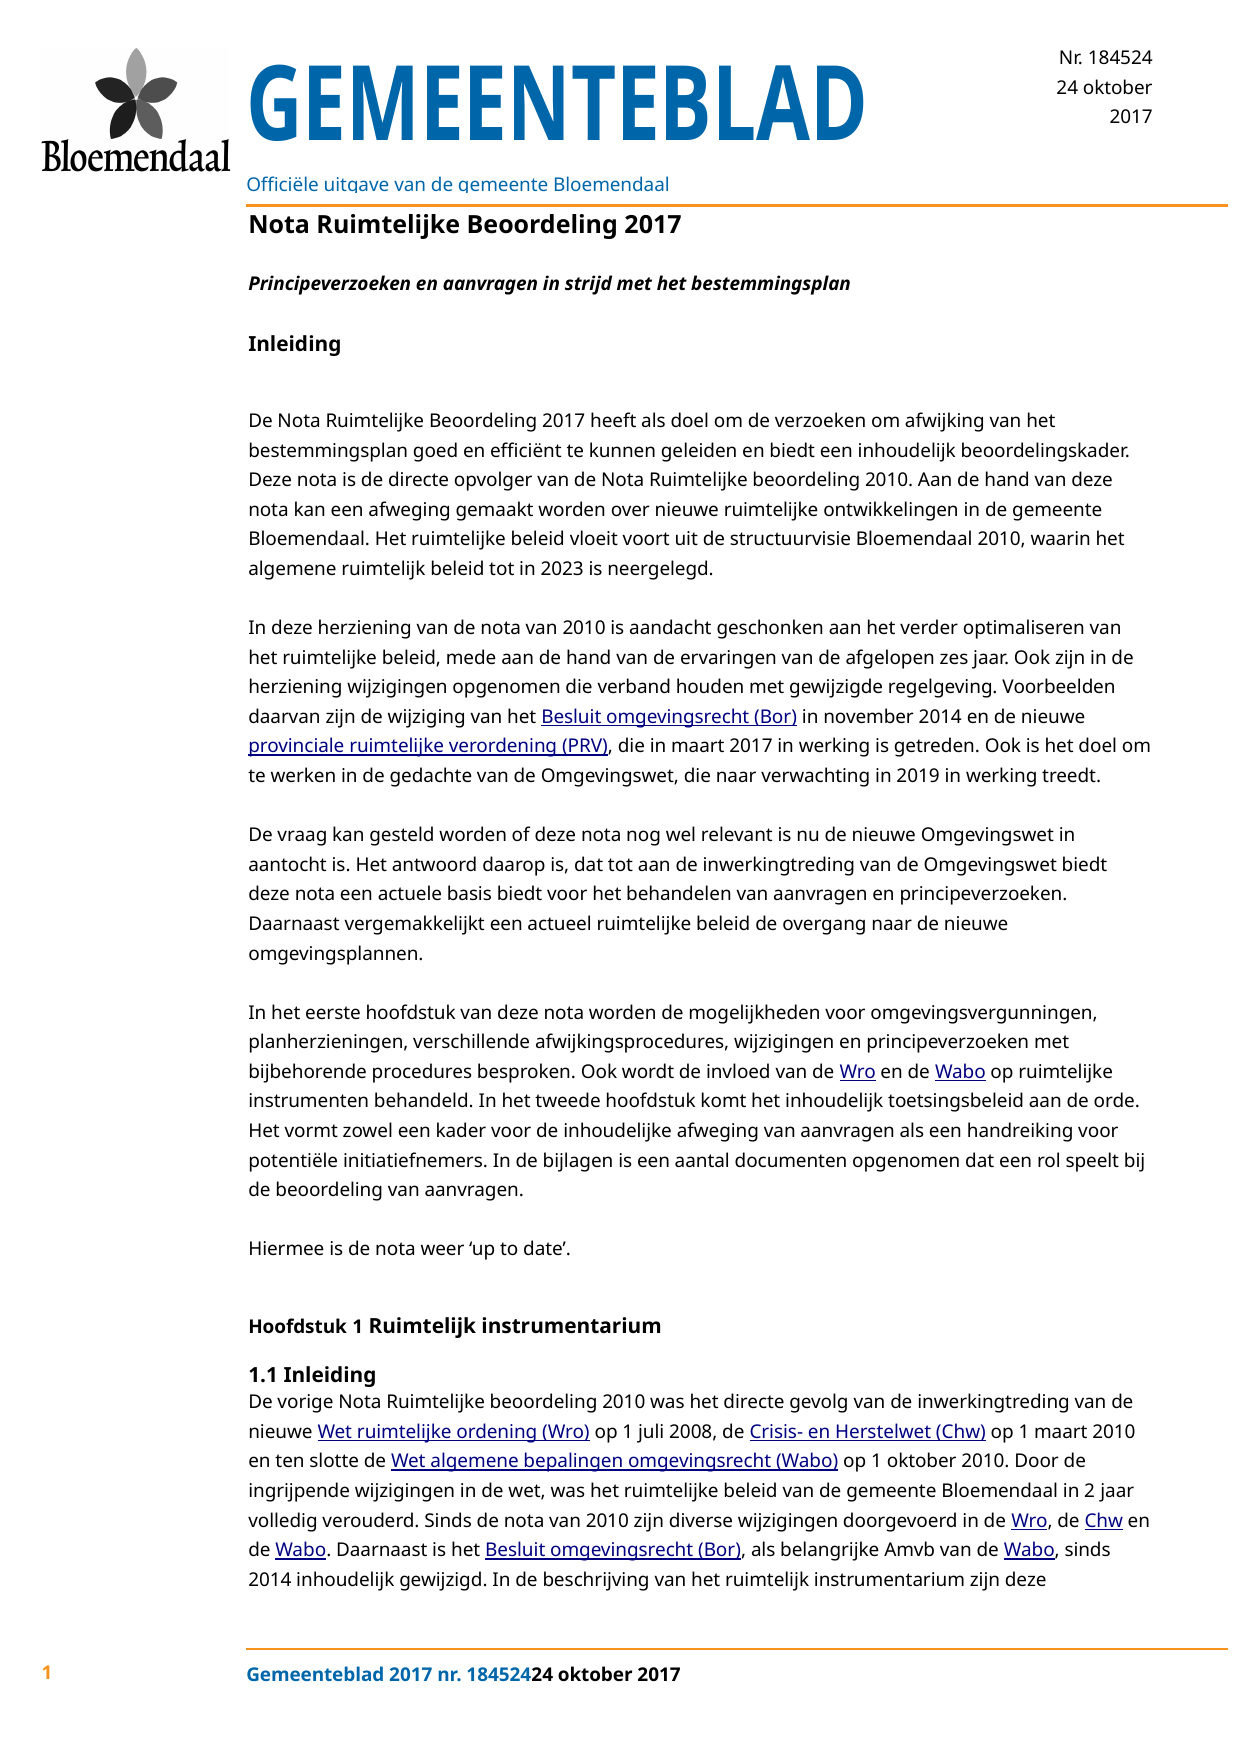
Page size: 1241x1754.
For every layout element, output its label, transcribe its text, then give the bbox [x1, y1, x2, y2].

text De Nota Ruimtelijke Beoordeling 2017 heeft als doel om de verzoeken om afwijking van het bestemmingsplan goed en efficiënt te kunnen geleiden en biedt een inhoudelijk beoordelingskader. Deze nota is de directe opvolger van de Nota Ruimtelijke beoordeling 2010. Aan de hand van deze nota kan een afweging gemaakt worden over nieuwe ruimtelijke ontwikkelingen in de gemeente Bloemendaal. Het ruimtelijke beleid vloeit voort uit de structuurvisie Bloemendaal 2010, waarin het algemene ruimtelijk beleid tot in 2023 is neergelegd. [248, 407, 1152, 581]
text Hoofdstuk 1 Ruimtelijk instrumentarium [248, 1311, 1152, 1339]
text 1.1 Inleiding [248, 1360, 1152, 1388]
text Hiermee is de nota weer ‘up to date’. [248, 1236, 1152, 1261]
text De vraag kan gesteld worden of deze nota nog wel relevant is nu de nieuwe Omgevingswet in aantocht is. Het antwoord daarop is, dat tot aan de inwerkingtreding van de Omgevingswet biedt deze nota een actuele basis biedt voor het behandelen van aanvragen en principeverzoeken. Daarnaast vergemakkelijkt een actueel ruimtelijke beleid de overgang naar de nieuwe omgevingsplannen. [248, 821, 1152, 965]
text In het eerste hoofdstuk van deze nota worden de mogelijkheden voor omgevingsvergunningen, planherzieningen, verschillende afwijkingsprocedures, wijzigingen en principeverzoeken met bijbehorende procedures besproken. Ook wordt de invloed van de Wro en de Wabo op ruimtelijke instrumenten behandeld. In het tweede hoofdstuk komt het inhoudelijk toetsingsbeleid aan de orde. Het vormt zowel een kader voor de inhoudelijke afweging van aanvragen als een handreiking voor potentiële initiatiefnemers. In de bijlagen is een aantal documenten opgenomen dat een rol speelt bij de beoordeling van aanvragen. [248, 999, 1152, 1202]
text De vorige Nota Ruimtelijke beoordeling 2010 was het directe gevolg van de inwerkingtreding van de nieuwe Wet ruimtelijke ordening (Wro) op 1 juli 2008, de Crisis- en Herstelwet (Chw) op 1 maart 2010 en ten slotte de Wet algemene bepalingen omgevingsrecht (Wabo) op 1 oktober 2010. Door de ingrijpende wijzigingen in de wet, was het ruimtelijke beleid van de gemeente Bloemendaal in 2 jaar volledig verouderd. Sinds de nota van 2010 zijn diverse wijzigingen doorgevoerd in de Wro, de Chw en de Wabo. Daarnaast is het Besluit omgevingsrecht (Bor), als belangrijke Amvb van de Wabo, sinds 2014 inhoudelijk gewijzigd. In de beschrijving van het ruimtelijk instrumentarium zijn deze [248, 1388, 1152, 1592]
text Principeverzoeken en aanvragen in strijd met het bestemmingsplan [248, 270, 1152, 296]
text In deze herziening van de nota van 2010 is aandacht geschonken aan het verder optimaliseren van het ruimtelijke beleid, mede aan de hand van de ervaringen van de afgelopen zes jaar. Ook zijn in de herziening wijzigingen opgenomen die verband houden met gewijzigde regelgeving. Voorbeelden daarvan zijn de wijziging van het Besluit omgevingsrecht (Bor) in november 2014 en de nieuwe provinciale ruimtelijke verordening (PRV), die in maart 2017 in werking is getreden. Ook is het doel om te werken in de gedachte van de Omgevingswet, die naar verwachting in 2019 in werking treedt. [248, 614, 1152, 788]
text Inleiding [248, 329, 1152, 358]
picture [41, 47, 231, 172]
text Nota Ruimtelijke Beoordeling 2017 [248, 207, 1152, 241]
